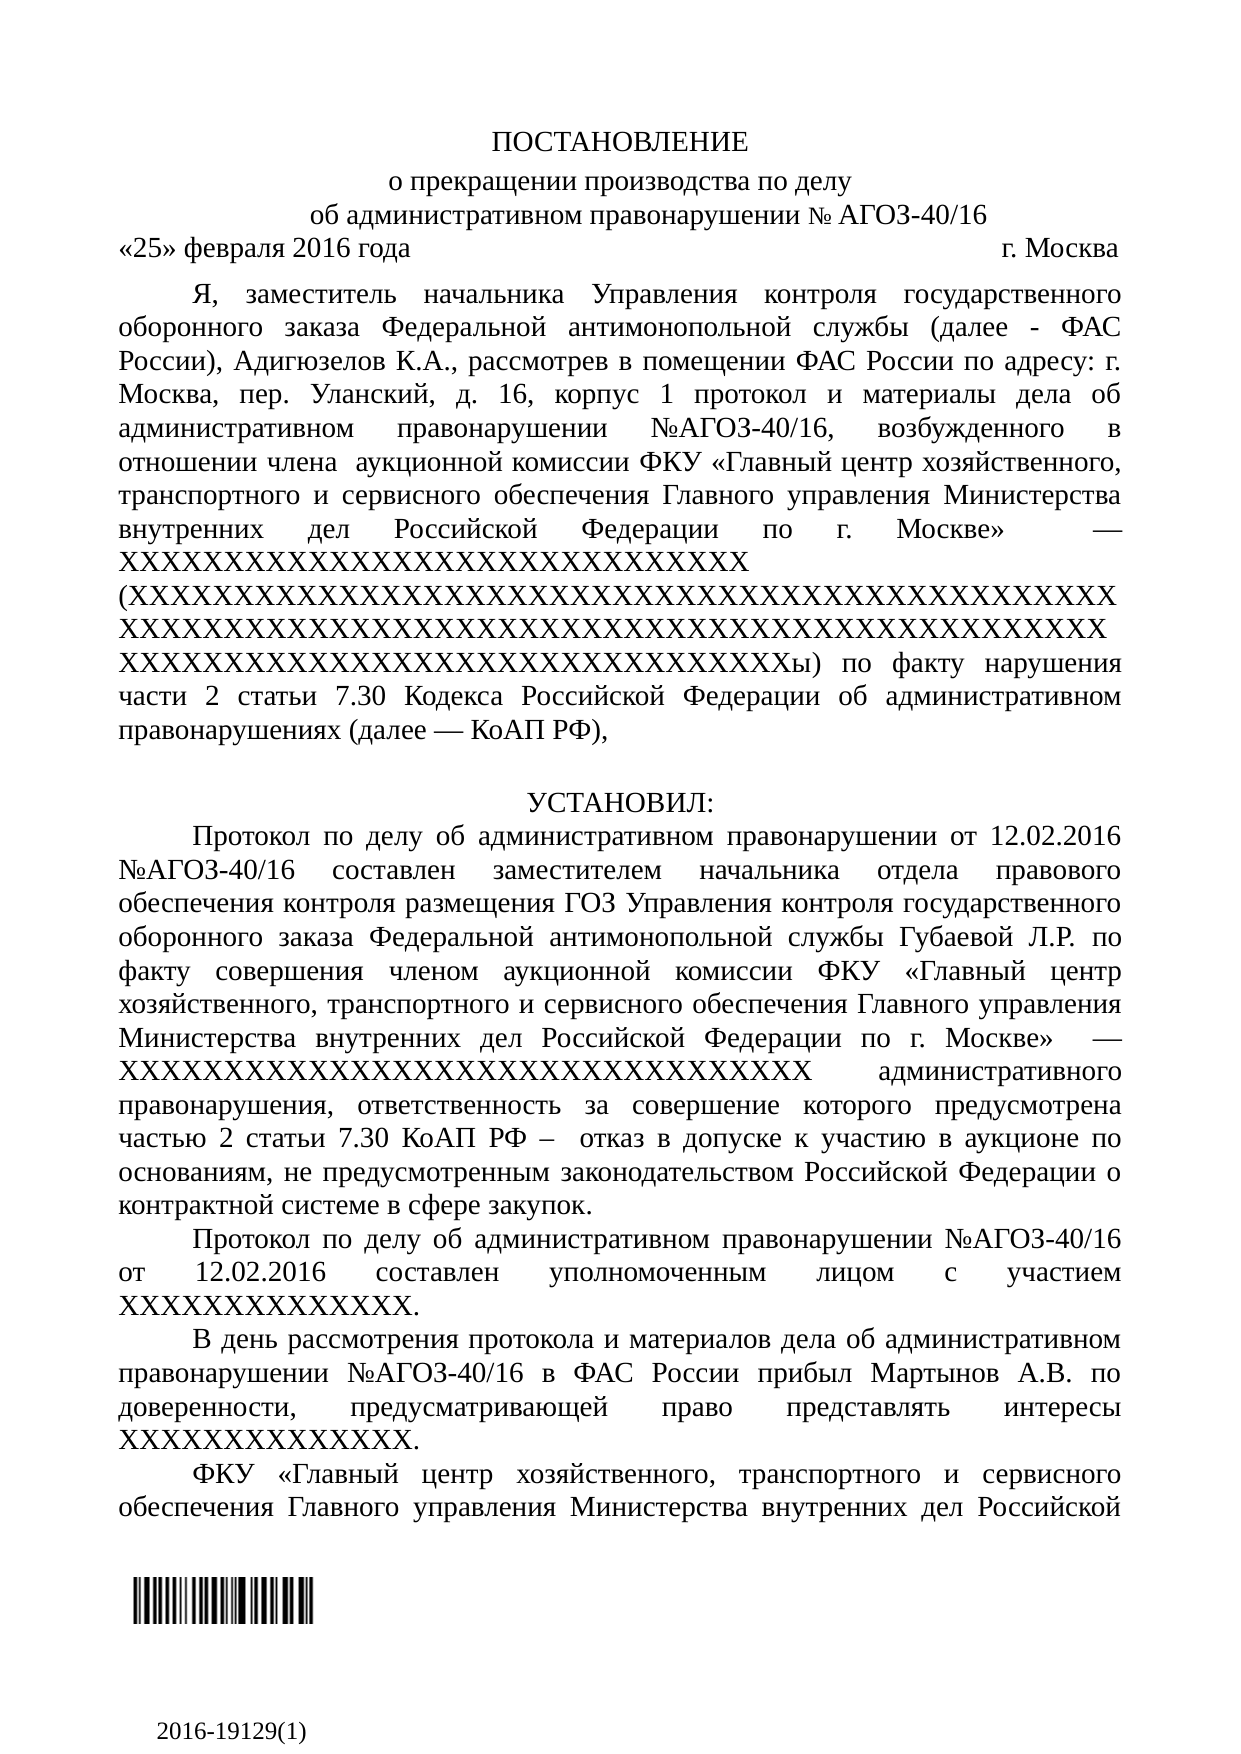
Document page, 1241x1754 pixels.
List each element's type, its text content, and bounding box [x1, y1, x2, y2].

text о прекращении производства по делу [118, 163, 1122, 197]
text В день рассмотрения протокола и материалов дела об административном правонарушении №АГОЗ-40/16 в ФАС России прибыл Мартынов А.В. по доверенности, предусматривающей право представлять интересы XXXXXXXXXXXXXX. [118, 1322, 1122, 1456]
text Протокол по делу об административном правонарушении №АГОЗ-40/16 от 12.02.2016 составлен уполномоченным лицом с участием XXXXXXXXXXXXXX. [118, 1221, 1122, 1322]
text УСТАНОВИЛ: [118, 785, 1122, 818]
picture [118, 1577, 331, 1624]
text «25» февраля 2016 года г. Москва [118, 231, 1122, 264]
text Протокол по делу об административном правонарушении от 12.02.2016 №АГОЗ-40/16 составлен заместителем начальника отдела правового обеспечения контроля размещения ГОЗ Управления контроля государственного оборонного заказа Федеральной антимонопольной службы Губаевой Л.Р. по факту совершения членом аукционной комиссии ФКУ «Главный центр хозяйственного, транспортного и сервисного обеспечения Главного управления Министерства внутренних дел Российской Федерации по г. Москве» — XXXXXXXXXXXXXXXXXXXXXXXXXXXXXXXXX административного правонарушения, ответственность за совершение которого предусмотрена частью 2 статьи 7.30 КоАП РФ – отказ в допуске к участию в аукционе по основаниям, не предусмотренным законодательством Российской Федерации о контрактной системе в сфере закупок. [118, 818, 1122, 1221]
text об административном правонарушении № АГОЗ-40/16 [118, 197, 1122, 231]
text ПОСТАНОВЛЕНИЕ [118, 124, 1122, 158]
text ФКУ «Главный центр хозяйственного, транспортного и сервисного обеспечения Главного управления Министерства внутренних дел Российской [118, 1456, 1122, 1523]
text Я, заместитель начальника Управления контроля государственного оборонного заказа Федеральной антимонопольной службы (далее - ФАС России), Адигюзелов К.А., рассмотрев в помещении ФАС России по адресу: г. Москва, пер. Уланский, д. 16, корпус 1 протокол и материалы дела об административном правонарушении №АГОЗ-40/16, возбужденного в отношении члена аукционной комиссии ФКУ «Главный центр хозяйственного, транспортного и сервисного обеспечения Главного управления Министерства внутренних дел Российской Федерации по г. Москве» — XXXXXXXXXXXXXXXXXXXXXXXXXXXXXX (XXXXXXXXXXXXXXXXXXXXXXXXXXXXXXXXXXXXXXXXXXXXXXXXXXXXXXXXXXXXXXXXXXXXXXXXXXXXXXXXXXXXXXXXXXXXXXXXXXXXXXXXXXXXXXXXXXXXXXXXXXXXXXы) по факту нарушения части 2 статьи 7.30 Кодекса Российской Федерации об административном правонарушениях (далее — КоАП РФ), [118, 276, 1122, 746]
